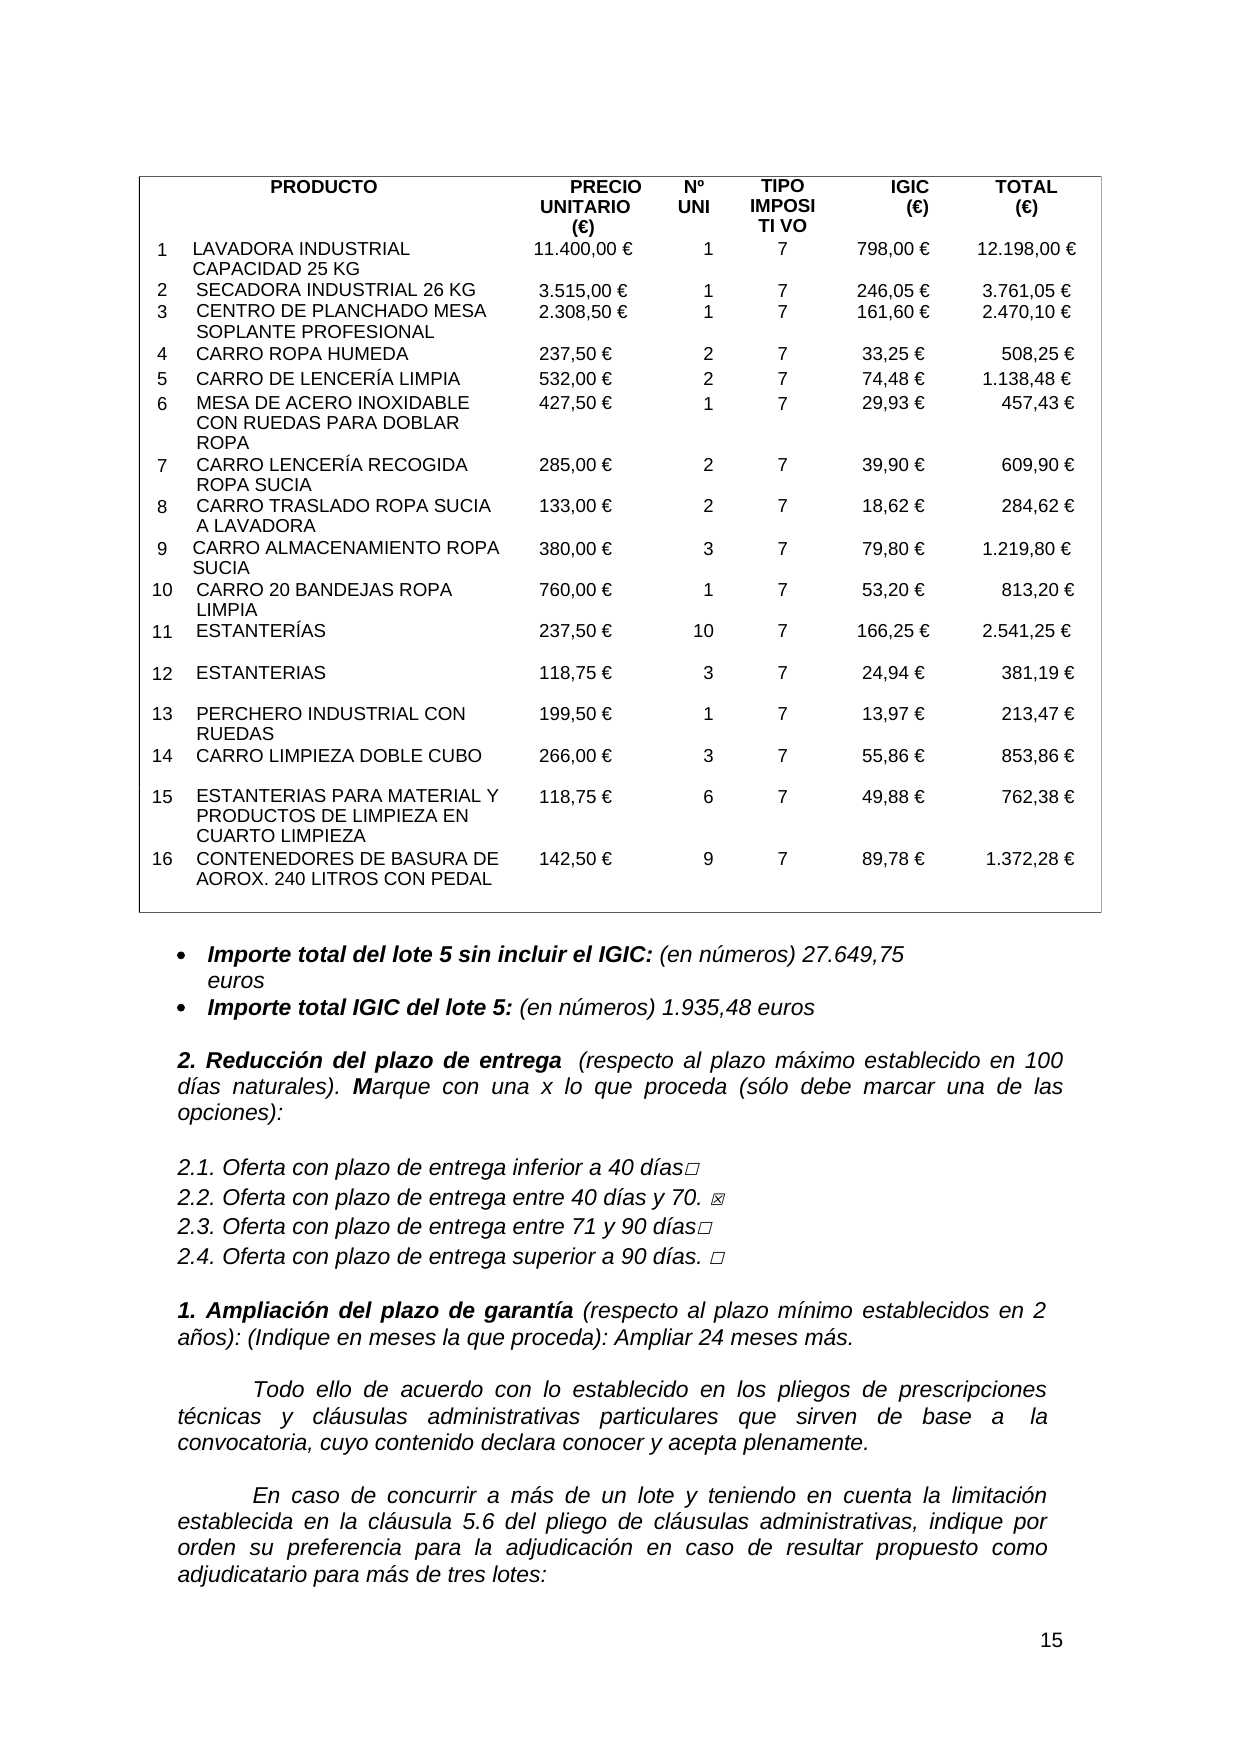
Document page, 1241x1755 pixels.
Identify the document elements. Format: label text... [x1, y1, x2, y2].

text 55,86 € [862, 746, 952, 766]
text 2 [703, 456, 731, 476]
text 3.761,05 € [982, 281, 1101, 301]
text 2 [703, 368, 731, 389]
text 2.308,50 € [539, 302, 657, 322]
text (€) [906, 197, 952, 218]
text LAVADORA INDUSTRIAL CAPACIDAD 25 KG [192, 239, 412, 279]
text PERCHERO INDUSTRIAL CON RUEDAS [196, 704, 466, 744]
text 813,20 € [1001, 580, 1101, 601]
text 29,93 € [862, 393, 952, 414]
text IGIC [891, 177, 952, 197]
text 10 [152, 580, 184, 601]
text 11 [152, 621, 184, 643]
text 6 [703, 787, 731, 808]
text ESTANTERIAS [196, 663, 509, 684]
text 24,94 € [862, 663, 952, 683]
text 6 [140, 393, 184, 414]
text 13 [152, 704, 184, 725]
text 11.400,00 € [533, 239, 657, 260]
text 7 [731, 663, 834, 683]
text 7 [731, 239, 834, 260]
text CENTRO DE PLANCHADO MESA SOPLANTE PROFESIONAL [196, 302, 489, 342]
text Nº UNI [678, 177, 712, 218]
text 4 [140, 343, 184, 365]
text 16 [152, 849, 184, 870]
text 1.219,80 € [982, 538, 1101, 559]
text 1 [703, 239, 731, 260]
text 1 [703, 281, 731, 301]
text 7 [731, 704, 834, 724]
text 118,75 € [539, 787, 657, 808]
list Oferta con plazo de entrega entre 71 y 90 días☐ [177, 1211, 734, 1241]
text CARRO TRASLADO ROPA SUCIA A LAVADORA [196, 497, 491, 536]
text 798,00 € [857, 239, 952, 260]
text 18,62 € [862, 496, 952, 517]
text 1 [703, 302, 731, 322]
text 53,20 € [862, 580, 952, 601]
text 7 [731, 343, 834, 364]
text 284,62 € [1001, 496, 1101, 517]
text 7 [731, 787, 834, 808]
text 74,48 € [862, 368, 952, 389]
text 7 [731, 496, 834, 517]
text 7 [731, 746, 834, 767]
text CARRO ALMACENAMIENTO ROPA SUCIA [192, 538, 502, 579]
text 7 [731, 538, 834, 559]
text 12.198,00 € [977, 239, 1101, 260]
text 3 [140, 302, 184, 323]
text 2. Reducción del plazo de entrega (respecto al plazo máximo establecido en 100 días naturales). Marque con una x lo que proceda (sólo debe marcar una de las opciones): [177, 1047, 1063, 1126]
text 3 [703, 538, 731, 559]
text 166,25 € [857, 621, 952, 642]
text CARRO 20 BANDEJAS ROPA LIMPIA [196, 580, 454, 620]
text 7 [731, 368, 834, 389]
text 457,43 € [1001, 393, 1101, 414]
text 7 [731, 580, 834, 601]
text 237,50 € [539, 343, 657, 364]
text 762,38 € [1001, 787, 1101, 808]
text 7 [731, 621, 834, 642]
text 508,25 € [1001, 343, 1101, 364]
text 285,00 € [539, 456, 657, 476]
text 380,00 € [539, 538, 657, 559]
text 133,00 € [539, 496, 657, 517]
text 2.541,25 € [982, 621, 1101, 642]
text 1.138,48 € [982, 368, 1101, 389]
text 266,00 € [539, 746, 657, 766]
text 246,05 € [857, 281, 952, 301]
text 2 [703, 496, 731, 517]
text 1 [140, 239, 184, 261]
text 9 [140, 538, 184, 559]
text 7 [731, 393, 834, 414]
text 14 [152, 746, 184, 767]
text (€) [562, 218, 604, 237]
text 9 [703, 849, 731, 869]
text CARRO LIMPIEZA DOBLE CUBO [196, 746, 509, 767]
text TIPO IMPOSI TI VO [749, 177, 816, 237]
text 1 [703, 704, 731, 724]
text 609,90 € [1001, 456, 1101, 476]
text 8 [140, 496, 184, 517]
text 15 [152, 787, 184, 808]
text ESTANTERIAS PARA MATERIAL Y PRODUCTOS DE LIMPIEZA EN CUARTO LIMPIEZA [196, 787, 501, 847]
text 7 [731, 302, 834, 322]
text 532,00 € [539, 368, 657, 389]
text 2.470,10 € [982, 302, 1101, 322]
text 118,75 € [539, 663, 657, 683]
text CONTENEDORES DE BASURA DE AOROX. 240 LITROS CON PEDAL [196, 849, 501, 890]
text 760,00 € [539, 580, 657, 601]
text 39,90 € [862, 456, 952, 476]
text 13,97 € [862, 704, 952, 724]
text TOTAL [993, 177, 1060, 197]
text 3 [703, 746, 731, 767]
text 7 [731, 849, 834, 869]
text 7 [731, 281, 834, 301]
text 5 [140, 368, 184, 389]
text 142,50 € [539, 849, 657, 869]
text 7 [731, 456, 834, 476]
text 381,19 € [1001, 663, 1101, 683]
text 79,80 € [862, 538, 952, 559]
list Oferta con plazo de entrega superior a 90 días. ☐ [177, 1241, 734, 1271]
text 49,88 € [862, 787, 952, 808]
text 853,86 € [1001, 746, 1101, 766]
text 213,47 € [1001, 704, 1101, 724]
text 15 [1040, 1627, 1065, 1651]
text 33,25 € [862, 343, 952, 364]
text 1. Ampliación del plazo de garantía (respecto al plazo mínimo establecidos en 2 años): (Indique en meses la que proceda): Ampliar 24 meses más. [177, 1297, 1050, 1350]
text 3.515,00 € [539, 281, 657, 301]
text 2 [140, 281, 184, 300]
text MESA DE ACERO INOXIDABLE CON RUEDAS PARA DOBLAR ROPA [196, 394, 472, 453]
text 1.372,28 € [986, 849, 1101, 869]
text PRECIO UNITARIO [540, 177, 644, 218]
text 427,50 € [539, 393, 657, 414]
text 3 [703, 663, 731, 683]
text 161,60 € [857, 302, 952, 322]
text 199,50 € [539, 704, 657, 724]
text 12 [152, 663, 184, 684]
text 10 [693, 621, 731, 642]
list Importe total del lote 5 sin incluir el IGIC: (en números) 27.649,75 euros [177, 941, 962, 994]
text (€) [993, 197, 1060, 218]
text En caso de concurrir a más de un lote y teniendo en cuenta la limitación establecida en la cláusula 5.6 del pliego de cláusulas administrativas, indique por orden su preferencia para la adjudicación en caso de resultar propuesto como adjudicatario para más de tres lotes: [177, 1482, 1048, 1587]
text SECADORA INDUSTRIAL 26 KG [196, 281, 509, 300]
text PRODUCTO [268, 177, 380, 198]
text 1 [703, 393, 731, 414]
text 89,78 € [862, 849, 952, 869]
text ESTANTERÍAS [196, 621, 509, 642]
text 1 [703, 580, 731, 601]
text 237,50 € [539, 621, 657, 642]
text CARRO LENCERÍA RECOGIDA ROPA SUCIA [196, 456, 470, 496]
text CARRO DE LENCERÍA LIMPIA [196, 368, 509, 389]
list Oferta con plazo de entrega inferior a 40 días☐ [177, 1152, 734, 1181]
list Importe total IGIC del lote 5: (en números) 1.935,48 euros [177, 994, 962, 1020]
text 7 [140, 456, 184, 476]
list Oferta con plazo de entrega entre 40 días y 70. ☒ [177, 1181, 734, 1211]
text 2 [703, 343, 731, 364]
text Todo ello de acuerdo con lo establecido en los pliegos de prescripciones técnicas y cláusulas administrativas particulares que sirven de base a la convocatoria, cuyo contenido declara conocer y acepta plenamente. [177, 1376, 1048, 1456]
text CARRO ROPA HUMEDA [196, 343, 509, 364]
